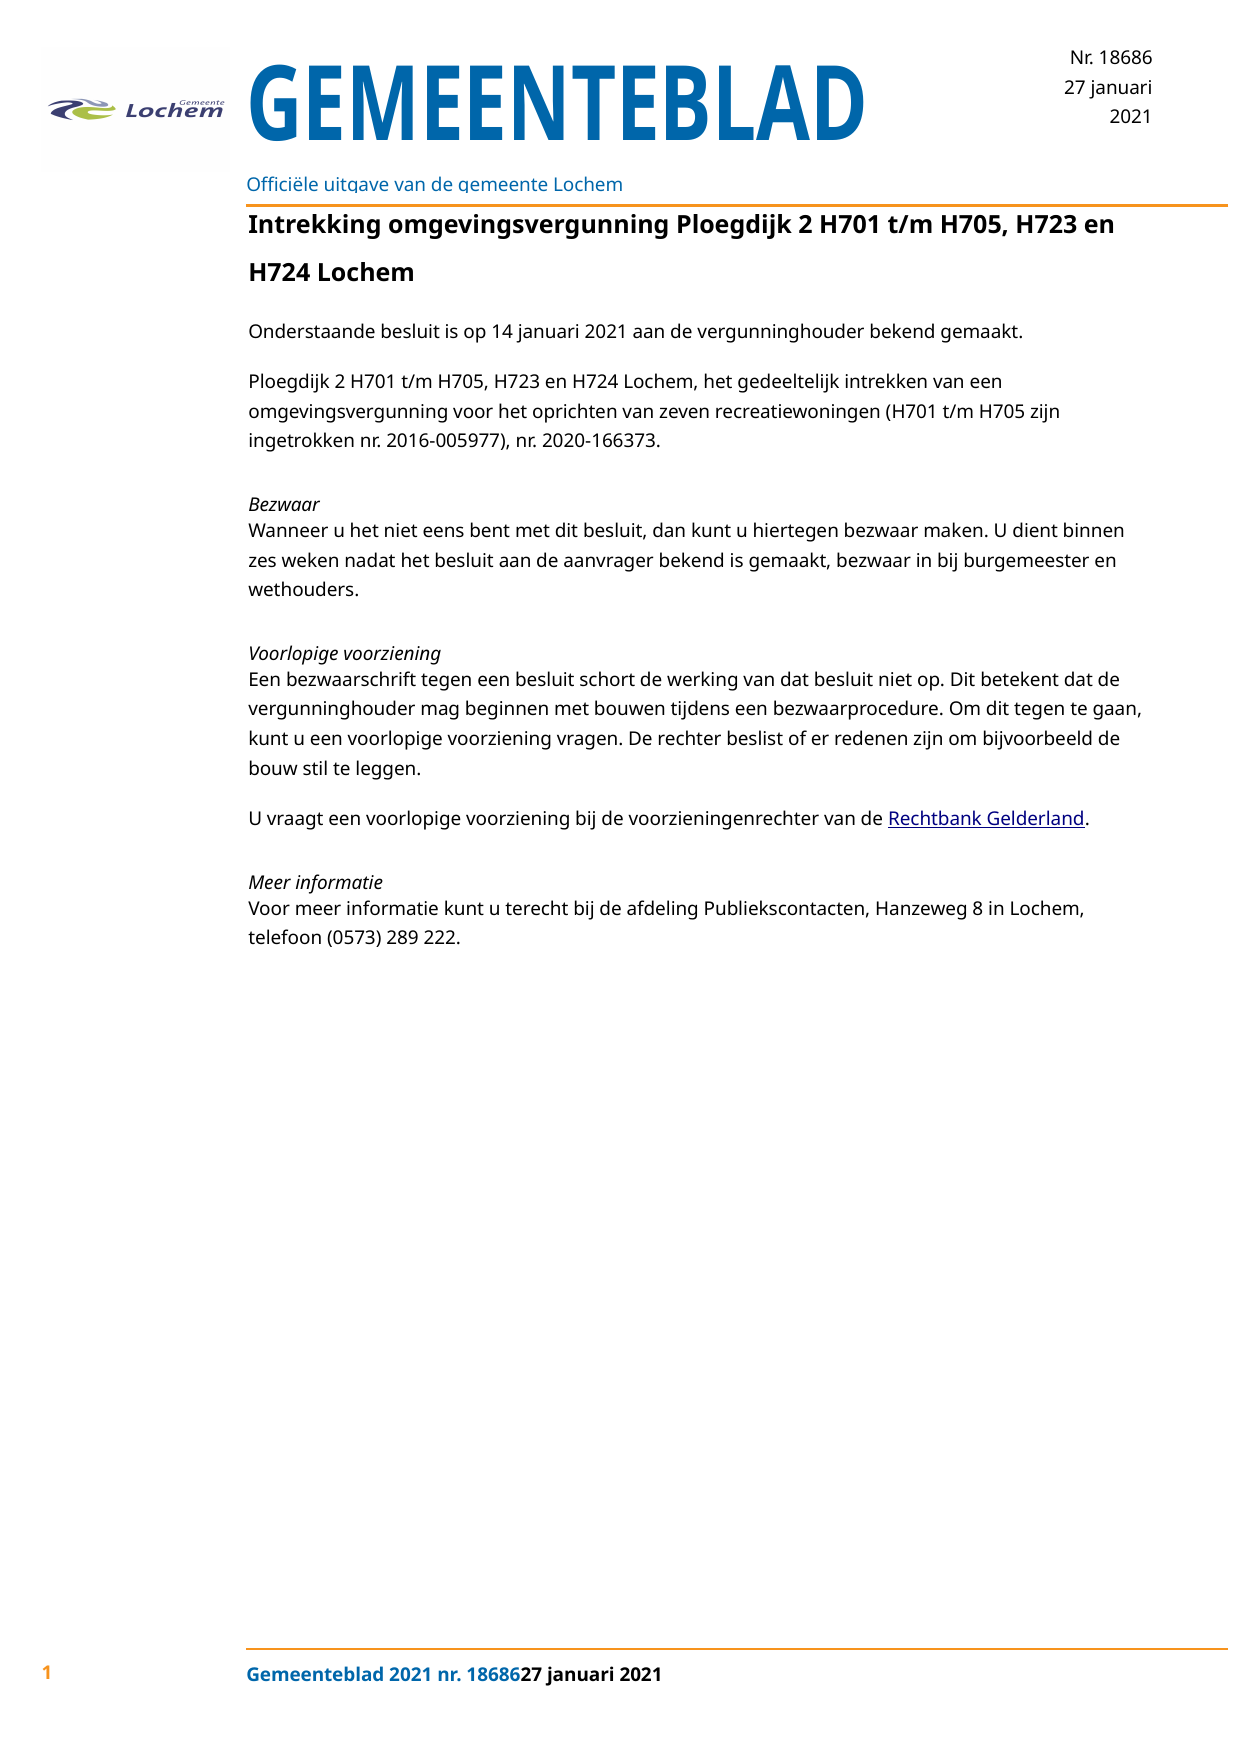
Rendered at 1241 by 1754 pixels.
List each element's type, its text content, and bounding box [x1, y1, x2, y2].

text Voorlopige voorziening [248, 640, 1152, 666]
text Meer informatie [248, 869, 1152, 895]
text Intrekking omgevingsvergunning Ploegdijk 2 H701 t/m H705, H723 en H724 Lochem [248, 207, 1152, 288]
text Onderstaande besluit is op 14 januari 2021 aan de vergunninghouder bekend gemaakt. [248, 318, 1152, 344]
text U vraagt een voorlopige voorziening bij de voorzieningenrechter van de Rechtbank Gelderland. [248, 805, 1152, 831]
text Ploegdijk 2 H701 t/m H705, H723 en H724 Lochem, het gedeeltelijk intrekken van een omgevingsvergunning voor het oprichten van zeven recreatiewoningen (H701 t/m H705 zijn ingetrokken nr. 2016-005977), nr. 2020-166373. [248, 368, 1152, 453]
text Een bezwaarschrift tegen een besluit schort de werking van dat besluit niet op. Dit betekent dat de vergunninghouder mag beginnen met bouwen tijdens een bezwaarprocedure. Om dit tegen te gaan, kunt u een voorlopige voorziening vragen. De rechter beslist of er redenen zijn om bijvoorbeeld de bouw stil te leggen. [248, 666, 1152, 781]
text Wanneer u het niet eens bent met dit besluit, dan kunt u hiertegen bezwaar maken. U dient binnen zes weken nadat het besluit aan de aanvrager bekend is gemaakt, bezwaar in bij burgemeester en wethouders. [248, 517, 1152, 602]
text Bezwaar [248, 491, 1152, 517]
text Voor meer informatie kunt u terecht bij de afdeling Publiekscontacten, Hanzeweg 8 in Lochem, telefoon (0573) 289 222. [248, 895, 1152, 950]
picture [41, 47, 231, 172]
